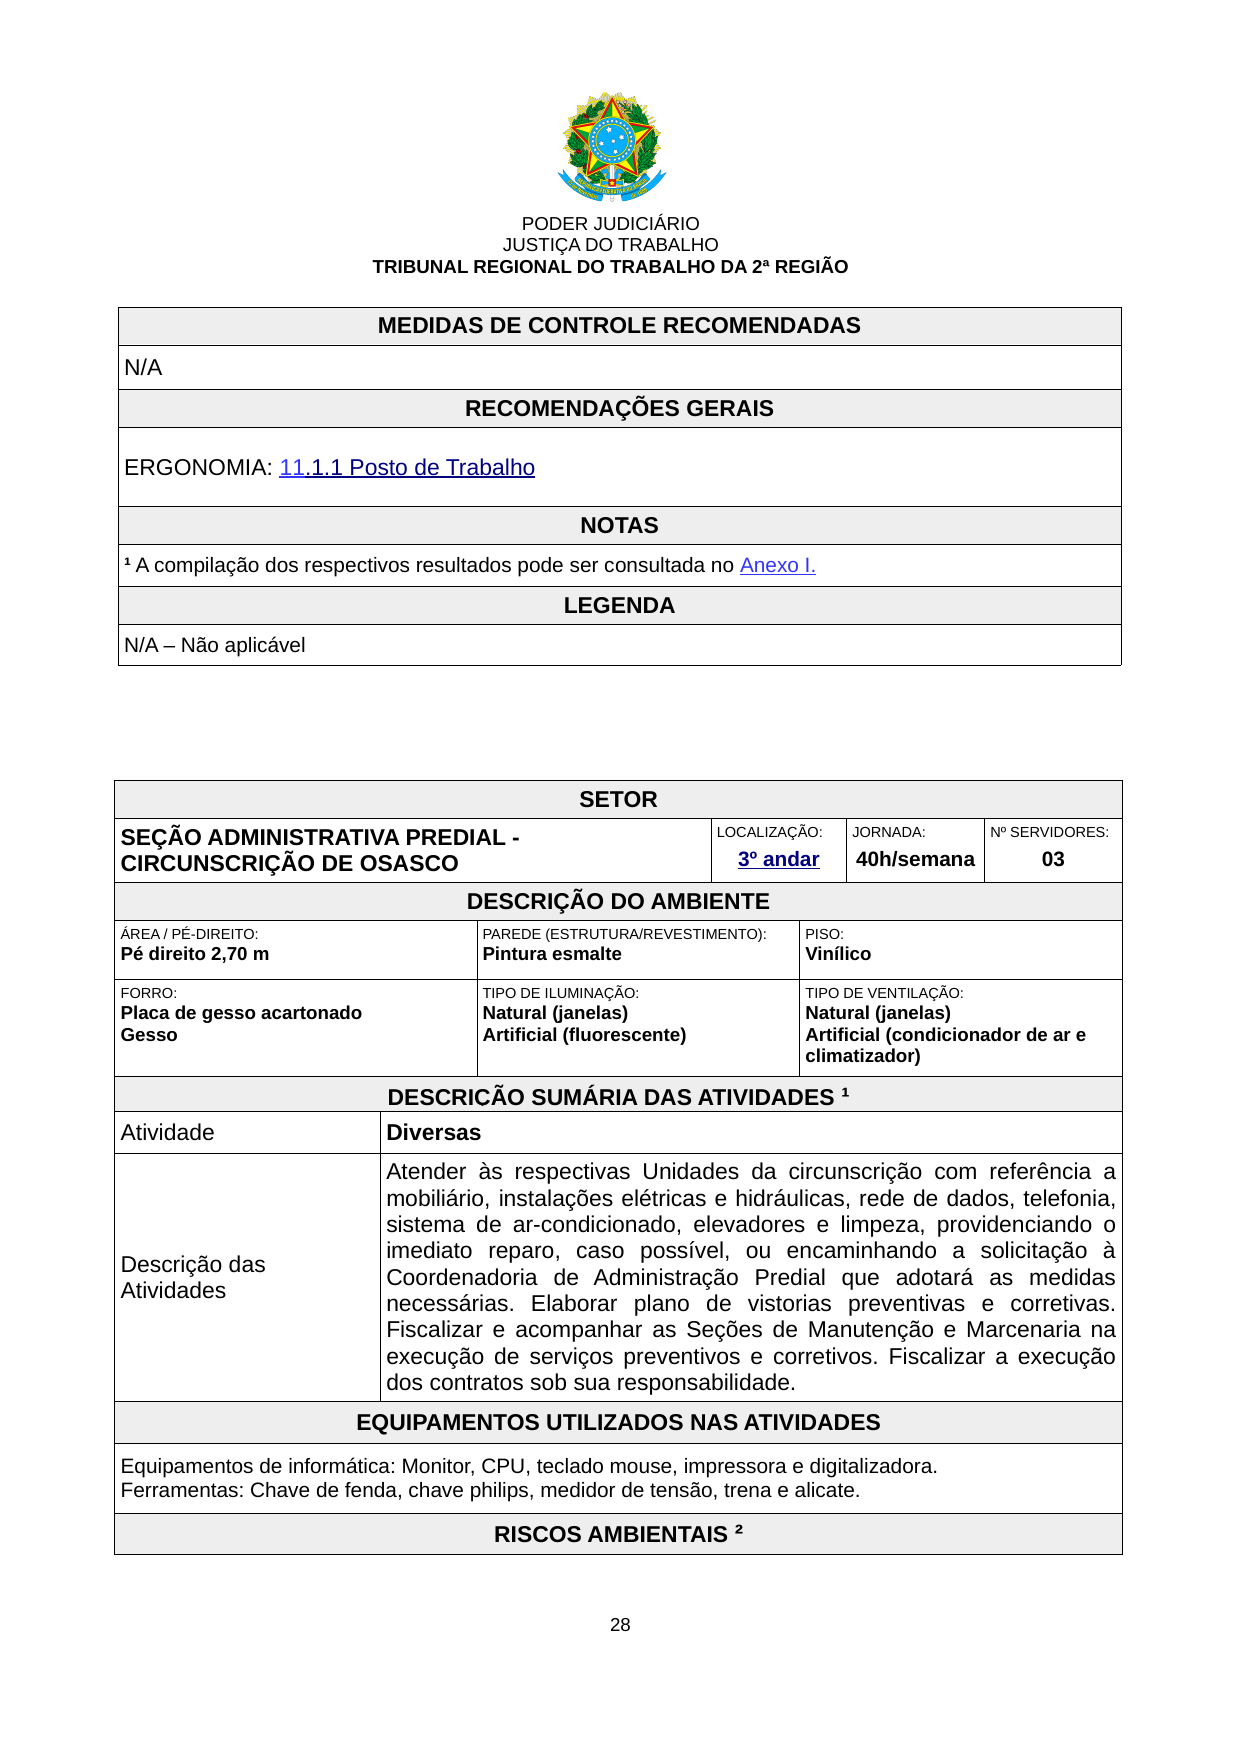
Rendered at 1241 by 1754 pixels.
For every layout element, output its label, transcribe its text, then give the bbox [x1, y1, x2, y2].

table_cell RISCOS AMBIENTAIS ² [115, 1514, 1122, 1554]
table_cell N/A – Não aplicável [119, 625, 1121, 665]
table_cell FORRO: Placa de gesso acartonado Gesso [115, 980, 477, 1076]
table_cell SEÇÃO ADMINISTRATIVA PREDIAL - CIRCUNSCRIÇÃO DE OSASCO [115, 819, 711, 882]
table_cell Atender às respectivas Unidades da circunscrição com referência a mobiliário, instalações elétricas e hidráulicas, rede de dados, telefonia, sistema de ar-condicionado, elevadores e limpeza, providenciando o imediato reparo, caso possível, ou encaminhando a solicitação à Coordenadoria de Administração Predial que adotará as medidas necessárias. Elaborar plano de vistorias preventivas e corretivas. Fiscalizar e acompanhar as Seções de Manutenção e Marcenaria na execução de serviços preventivos e corretivos. Fiscalizar a execução dos contratos sob sua responsabilidade. [381, 1154, 1122, 1401]
table_cell DESCRIÇÃO SUMÁRIA DAS ATIVIDADES ¹ [115, 1077, 1122, 1111]
table_cell DESCRIÇÃO DO AMBIENTE [115, 883, 1122, 920]
table_cell N/A [119, 346, 1121, 389]
table_cell ¹ A compilação dos respectivos resultados pode ser consultada no Anexo I. [119, 545, 1121, 586]
table_cell TIPO DE ILUMINAÇÃO: Natural (janelas) Artificial (fluorescente) [478, 980, 799, 1076]
table_cell ERGONOMIA: 11.1.1 Posto de Trabalho [119, 428, 1121, 506]
table_cell Equipamentos de informática: Monitor, CPU, teclado mouse, impressora e digitalizadora. Ferramentas: Chave de fenda, chave philips, medidor de tensão, trena e alicate. [115, 1444, 1122, 1513]
table_cell PAREDE (ESTRUTURA/REVESTIMENTO): Pintura esmalte [478, 921, 799, 979]
table_cell LEGENDA [119, 587, 1121, 624]
table_cell LOCALIZAÇÃO: 3º andar [712, 819, 846, 882]
table_cell EQUIPAMENTOS UTILIZADOS NAS ATIVIDADES [115, 1402, 1122, 1443]
table_cell JORNADA: 40h/semana [847, 819, 984, 882]
table_cell Diversas [381, 1112, 1122, 1152]
table_header SETOR [115, 781, 1122, 818]
table_cell MEDIDAS DE CONTROLE RECOMENDADAS [119, 308, 1121, 344]
table_cell TIPO DE VENTILAÇÃO: Natural (janelas) Artificial (condicionador de ar e climatizador) [800, 980, 1122, 1076]
table_cell PISO: Vinílico [800, 921, 1122, 979]
table_cell NOTAS [119, 507, 1121, 544]
table_cell Atividade [115, 1112, 380, 1152]
table_cell Nº SERVIDORES: 03 [985, 819, 1122, 882]
table_cell RECOMENDAÇÕES GERAIS [119, 390, 1121, 427]
table_cell ÁREA / PÉ-DIREITO: Pé direito 2,70 m [115, 921, 477, 979]
table_cell Descrição das Atividades [115, 1154, 380, 1401]
